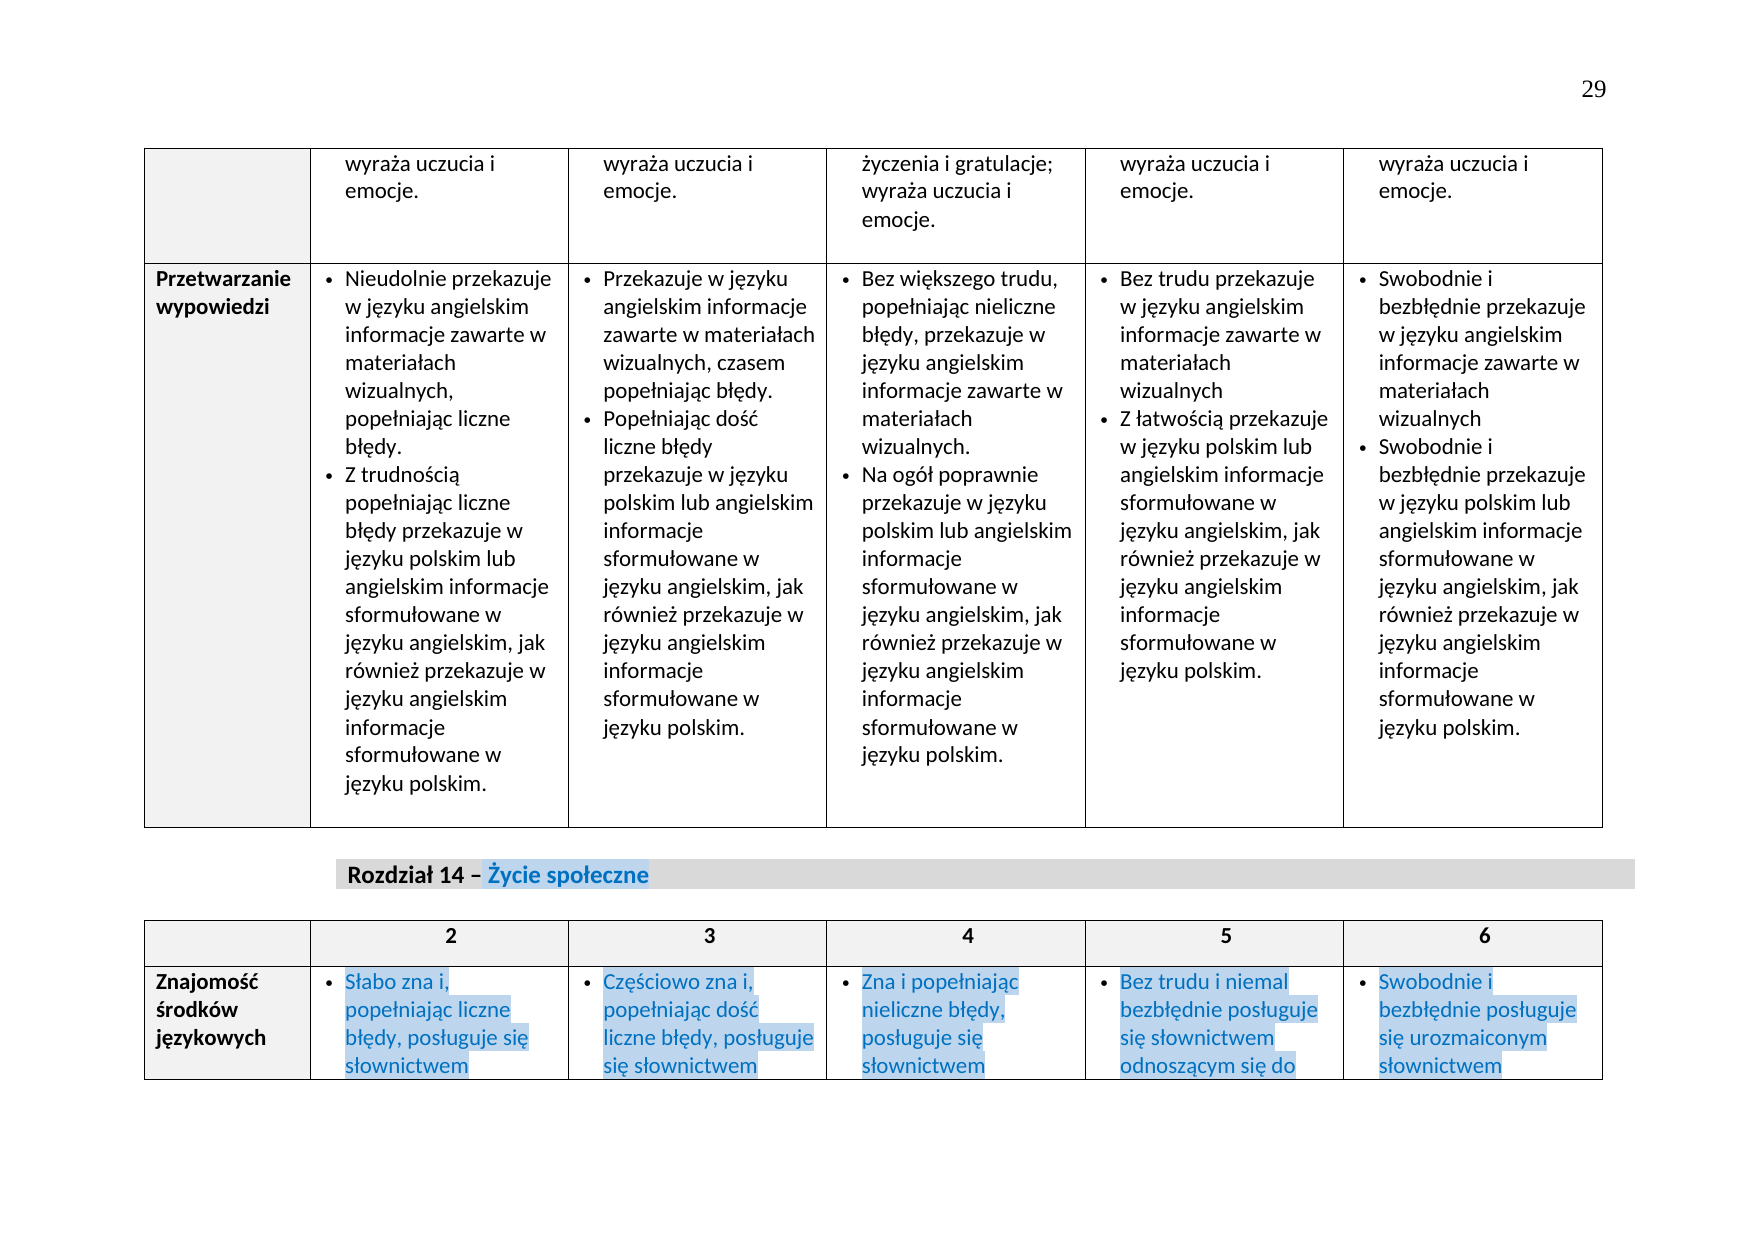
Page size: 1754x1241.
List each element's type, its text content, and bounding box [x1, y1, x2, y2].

table_cell Zna i popełniając nieliczne błędy, posługuje się słownictwem [827, 967, 1085, 1079]
table_cell Częściowo zna i, popełniając dość liczne błędy, posługuje się słownictwem [569, 967, 826, 1079]
table_header 4 [827, 921, 1085, 966]
table_header [145, 921, 310, 966]
table_cell Swobodnie i bezbłędnie posługuje się urozmaiconym słownictwem [1344, 967, 1602, 1079]
table_cell Bez trudu i niemal bezbłędnie posługuje się słownictwem odnoszącym się do [1086, 967, 1343, 1079]
table_header 6 [1344, 921, 1602, 966]
table_cell wyraża uczucia i emocje. [1344, 149, 1602, 263]
table_header Rozdział 14 – Życie społeczne [336, 859, 1635, 889]
table_cell życzenia i gratulacje; wyraża uczucia i emocje. [827, 149, 1085, 263]
table_cell Bez większego trudu, popełniając nieliczne błędy, przekazuje w języku angielskim informacje zawarte w materiałach wizualnych. Na ogół poprawnie przekazuje w języku polskim lub angielskim informacje sformułowane w języku angielskim, jak również przekazuje w języku angielskim informacje sformułowane w języku polskim. [827, 264, 1085, 827]
table_header 5 [1086, 921, 1343, 966]
table_cell wyraża uczucia i emocje. [1086, 149, 1343, 263]
table_cell wyraża uczucia i emocje. [311, 149, 568, 263]
table_cell Bez trudu przekazuje w języku angielskim informacje zawarte w materiałach wizualnych Z łatwością przekazuje w języku polskim lub angielskim informacje sformułowane w języku angielskim, jak również przekazuje w języku angielskim informacje sformułowane w języku polskim. [1086, 264, 1343, 827]
table_cell Nieudolnie przekazuje w języku angielskim informacje zawarte w materiałach wizualnych, popełniając liczne błędy. Z trudnością popełniając liczne błędy przekazuje w języku polskim lub angielskim informacje sformułowane w języku angielskim, jak również przekazuje w języku angielskim informacje sformułowane w języku polskim. [311, 264, 568, 827]
table_header 3 [569, 921, 826, 966]
table_cell Przetwarzanie wypowiedzi [145, 264, 310, 827]
table_cell Znajomość środków językowych [145, 967, 310, 1079]
table_cell Swobodnie i bezbłędnie przekazuje w języku angielskim informacje zawarte w materiałach wizualnych Swobodnie i bezbłędnie przekazuje w języku polskim lub angielskim informacje sformułowane w języku angielskim, jak również przekazuje w języku angielskim informacje sformułowane w języku polskim. [1344, 264, 1602, 827]
table_cell Słabo zna i, popełniając liczne błędy, posługuje się słownictwem [311, 967, 568, 1079]
table_header 2 [311, 921, 568, 966]
table_cell Przekazuje w języku angielskim informacje zawarte w materiałach wizualnych, czasem popełniając błędy. Popełniając dość liczne błędy przekazuje w języku polskim lub angielskim informacje sformułowane w języku angielskim, jak również przekazuje w języku angielskim informacje sformułowane w języku polskim. [569, 264, 826, 827]
table_cell wyraża uczucia i emocje. [569, 149, 826, 263]
table_cell [145, 149, 310, 263]
